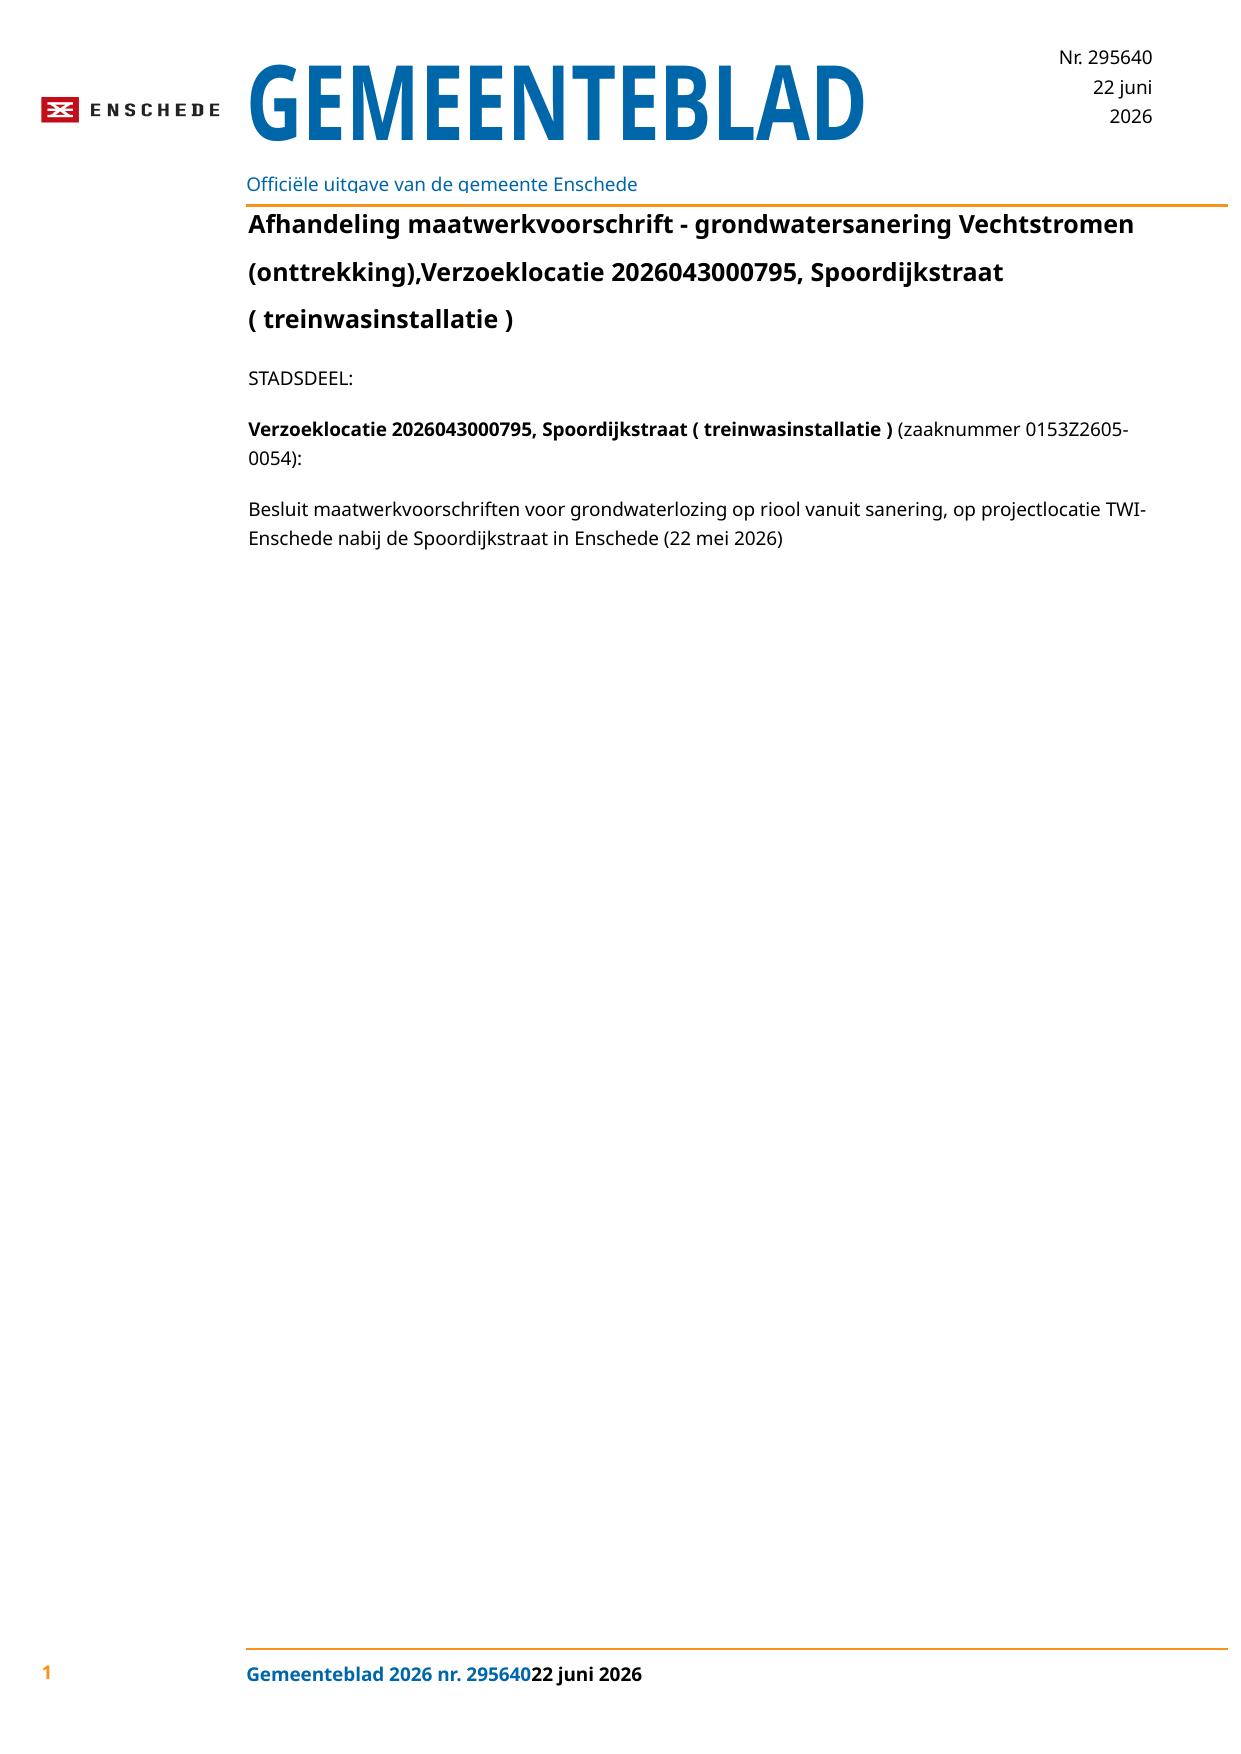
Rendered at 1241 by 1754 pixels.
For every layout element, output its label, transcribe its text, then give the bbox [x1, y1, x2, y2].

text Afhandeling maatwerkvoorschrift - grondwatersanering Vechtstromen (onttrekking),Verzoeklocatie 2026043000795, Spoordijkstraat ( treinwasinstallatie ) [248, 207, 1152, 336]
text Besluit maatwerkvoorschriften voor grondwaterlozing op riool vanuit sanering, op projectlocatie TWI-Enschede nabij de Spoordijkstraat in Enschede (22 mei 2026) [248, 496, 1152, 551]
text STADSDEEL: [248, 366, 1152, 391]
picture [41, 47, 231, 172]
text Verzoeklocatie 2026043000795, Spoordijkstraat ( treinwasinstallatie ) (zaaknummer 0153Z2605-0054): [248, 416, 1152, 471]
